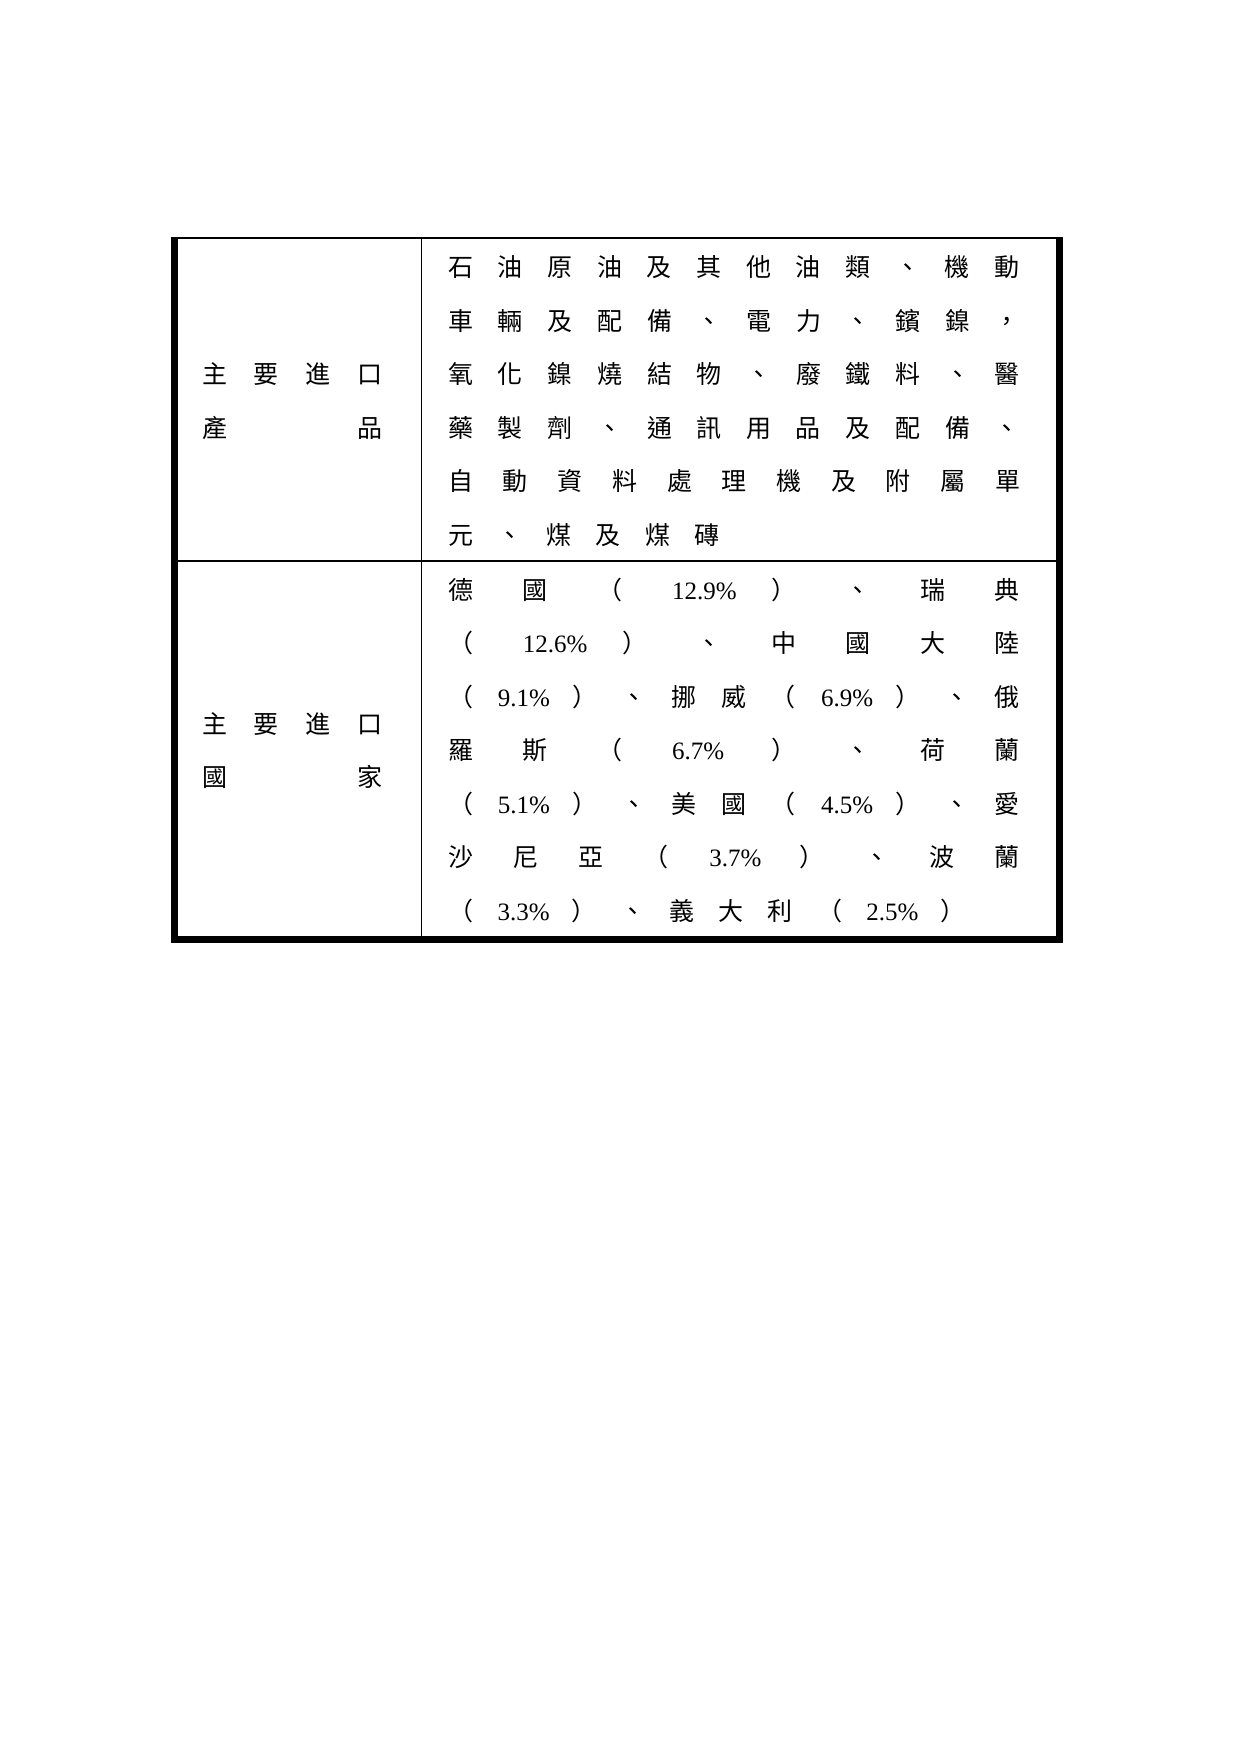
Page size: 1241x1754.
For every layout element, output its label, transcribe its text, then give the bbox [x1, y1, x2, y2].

table_cell 德國（12.9%）、瑞典（12.6%）、中國大陸（9.1%）、挪威（6.9%）、俄羅斯（6.7%）、荷蘭（5.1%）、美國（4.5%）、愛沙尼亞（3.7%）、波蘭（3.3%）、義大利（2.5%） [422, 562, 1056, 936]
table_cell 石油原油及其他油類、機動車輛及配備、電力、鑌鎳，氧化鎳燒結物、廢鐵料、醫藥製劑、通訊用品及配備、自動資料處理機及附屬單元、煤及煤磚 [422, 239, 1056, 560]
table_cell 主要進口產品 [178, 239, 421, 560]
table_cell 主要進口國家 [178, 562, 421, 936]
